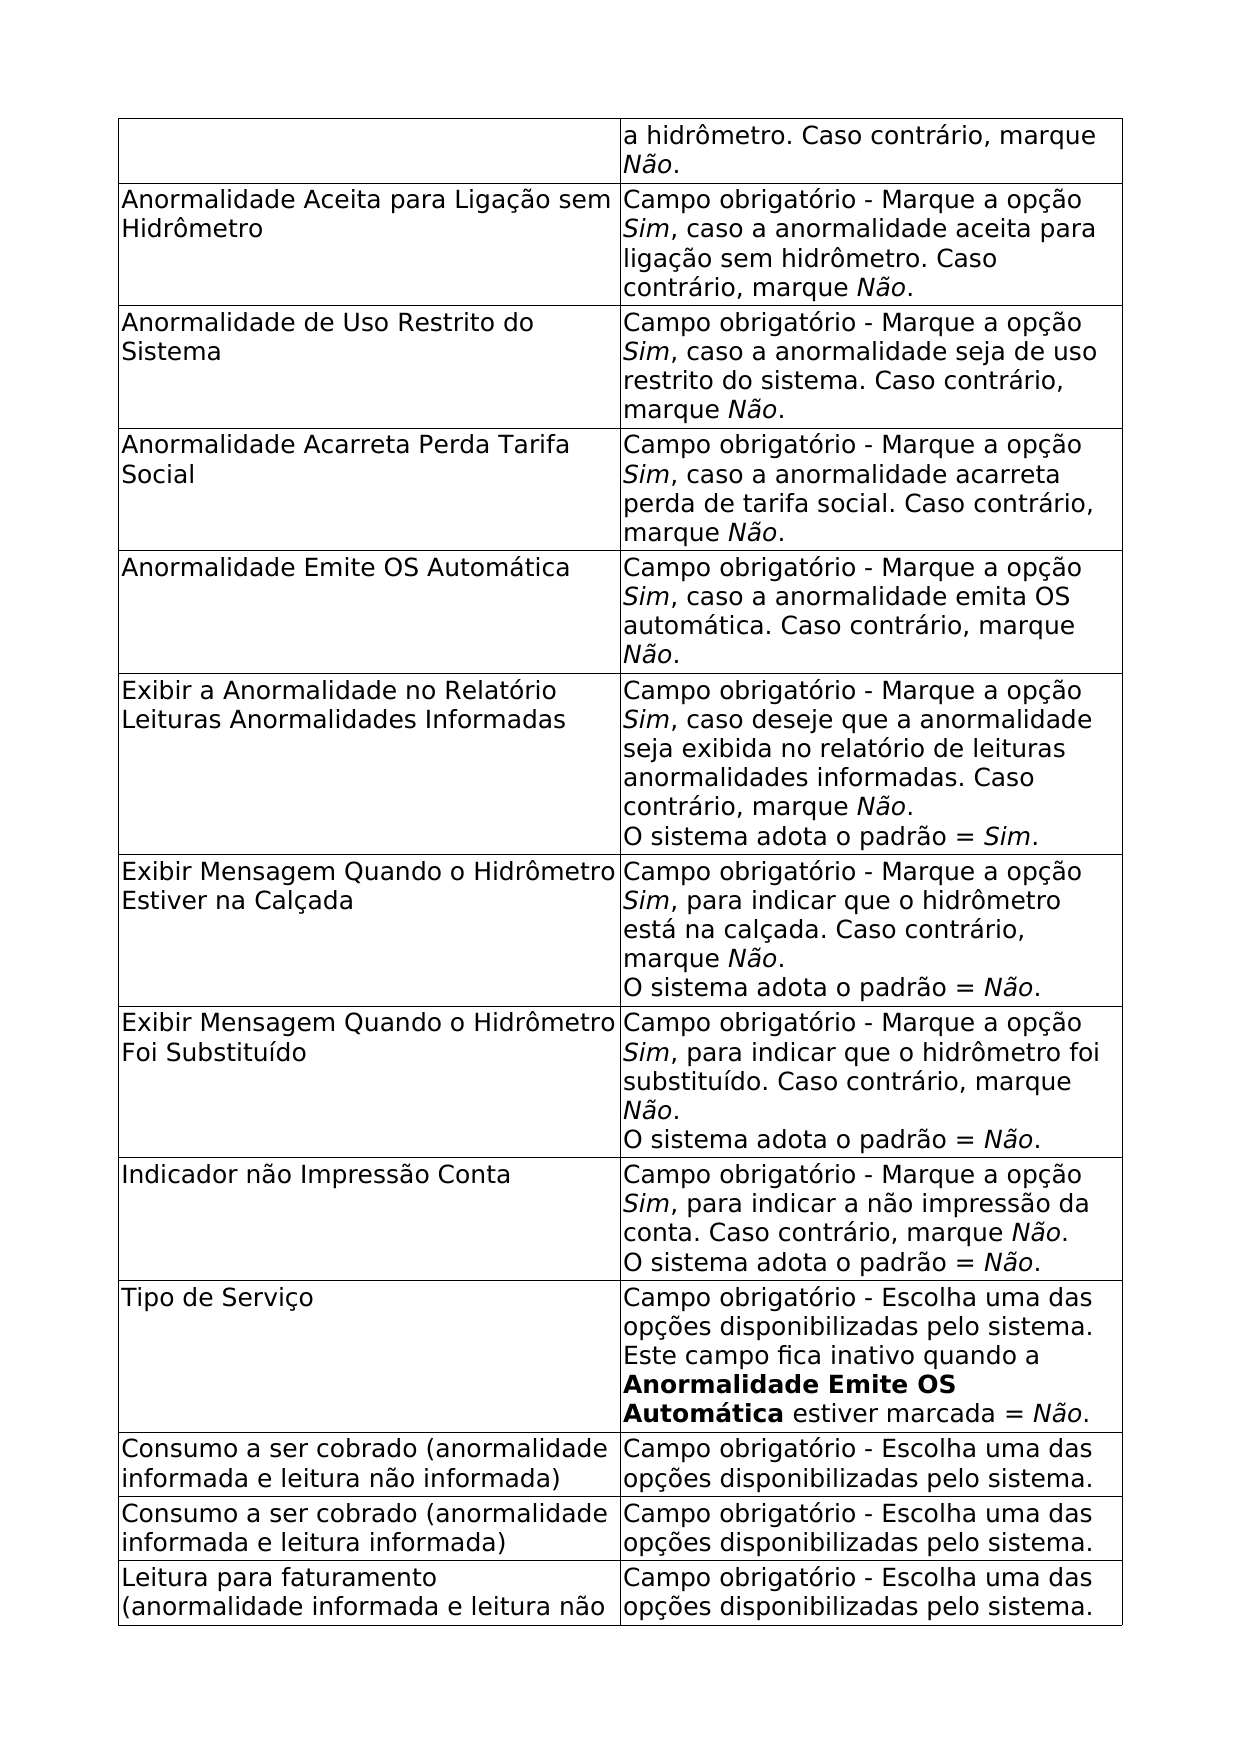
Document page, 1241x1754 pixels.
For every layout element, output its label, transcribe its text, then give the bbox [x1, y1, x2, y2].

table_cell Exibir a Anormalidade no Relatório Leituras Anormalidades Informadas [119, 674, 620, 854]
table_cell Anormalidade Acarreta Perda Tarifa Social [119, 429, 620, 550]
table_cell Campo obrigatório - Escolha uma das opções disponibilizadas pelo sistema. [621, 1433, 1122, 1496]
table_cell Indicador não Impressão Conta [119, 1158, 620, 1280]
table_cell Campo obrigatório - Marque a opção Sim, para indicar que o hidrômetro foi substituído. Caso contrário, marque Não. O sistema adota o padrão = Não. [621, 1007, 1122, 1157]
table_cell Campo obrigatório - Marque a opção Sim, caso deseje que a anormalidade seja exibida no relatório de leituras anormalidades informadas. Caso contrário, marque Não. O sistema adota o padrão = Sim. [621, 674, 1122, 854]
table_cell Campo obrigatório - Marque a opção Sim, caso a anormalidade acarreta perda de tarifa social. Caso contrário, marque Não. [621, 429, 1122, 550]
table_cell Anormalidade de Uso Restrito do Sistema [119, 306, 620, 428]
table_cell Campo obrigatório - Marque a opção Sim, caso a anormalidade emita OS automática. Caso contrário, marque Não. [621, 551, 1122, 673]
table_cell Anormalidade Aceita para Ligação sem Hidrômetro [119, 184, 620, 305]
table_cell Campo obrigatório - Marque a opção Sim, caso a anormalidade seja de uso restrito do sistema. Caso contrário, marque Não. [621, 306, 1122, 428]
table_cell Campo obrigatório - Escolha uma das opções disponibilizadas pelo sistema. Este campo fica inativo quando a Anormalidade Emite OS Automática estiver marcada = Não. [621, 1281, 1122, 1432]
table_cell Consumo a ser cobrado (anormalidade informada e leitura informada) [119, 1497, 620, 1560]
table_cell Consumo a ser cobrado (anormalidade informada e leitura não informada) [119, 1433, 620, 1496]
table_cell Exibir Mensagem Quando o Hidrômetro Foi Substituído [119, 1007, 620, 1157]
table_cell [119, 119, 620, 182]
table_cell Campo obrigatório - Marque a opção Sim, caso a anormalidade aceita para ligação sem hidrômetro. Caso contrário, marque Não. [621, 184, 1122, 305]
table_cell Exibir Mensagem Quando o Hidrômetro Estiver na Calçada [119, 855, 620, 1006]
table_cell Leitura para faturamento (anormalidade informada e leitura não [119, 1561, 620, 1624]
table_cell Tipo de Serviço [119, 1281, 620, 1432]
table_cell Campo obrigatório - Escolha uma das opções disponibilizadas pelo sistema. [621, 1497, 1122, 1560]
table_cell a hidrômetro. Caso contrário, marque Não. [621, 119, 1122, 182]
table_cell Anormalidade Emite OS Automática [119, 551, 620, 673]
table_cell Campo obrigatório - Marque a opção Sim, para indicar a não impressão da conta. Caso contrário, marque Não. O sistema adota o padrão = Não. [621, 1158, 1122, 1280]
table_cell Campo obrigatório - Escolha uma das opções disponibilizadas pelo sistema. [621, 1561, 1122, 1624]
table_cell Campo obrigatório - Marque a opção Sim, para indicar que o hidrômetro está na calçada. Caso contrário, marque Não. O sistema adota o padrão = Não. [621, 855, 1122, 1006]
